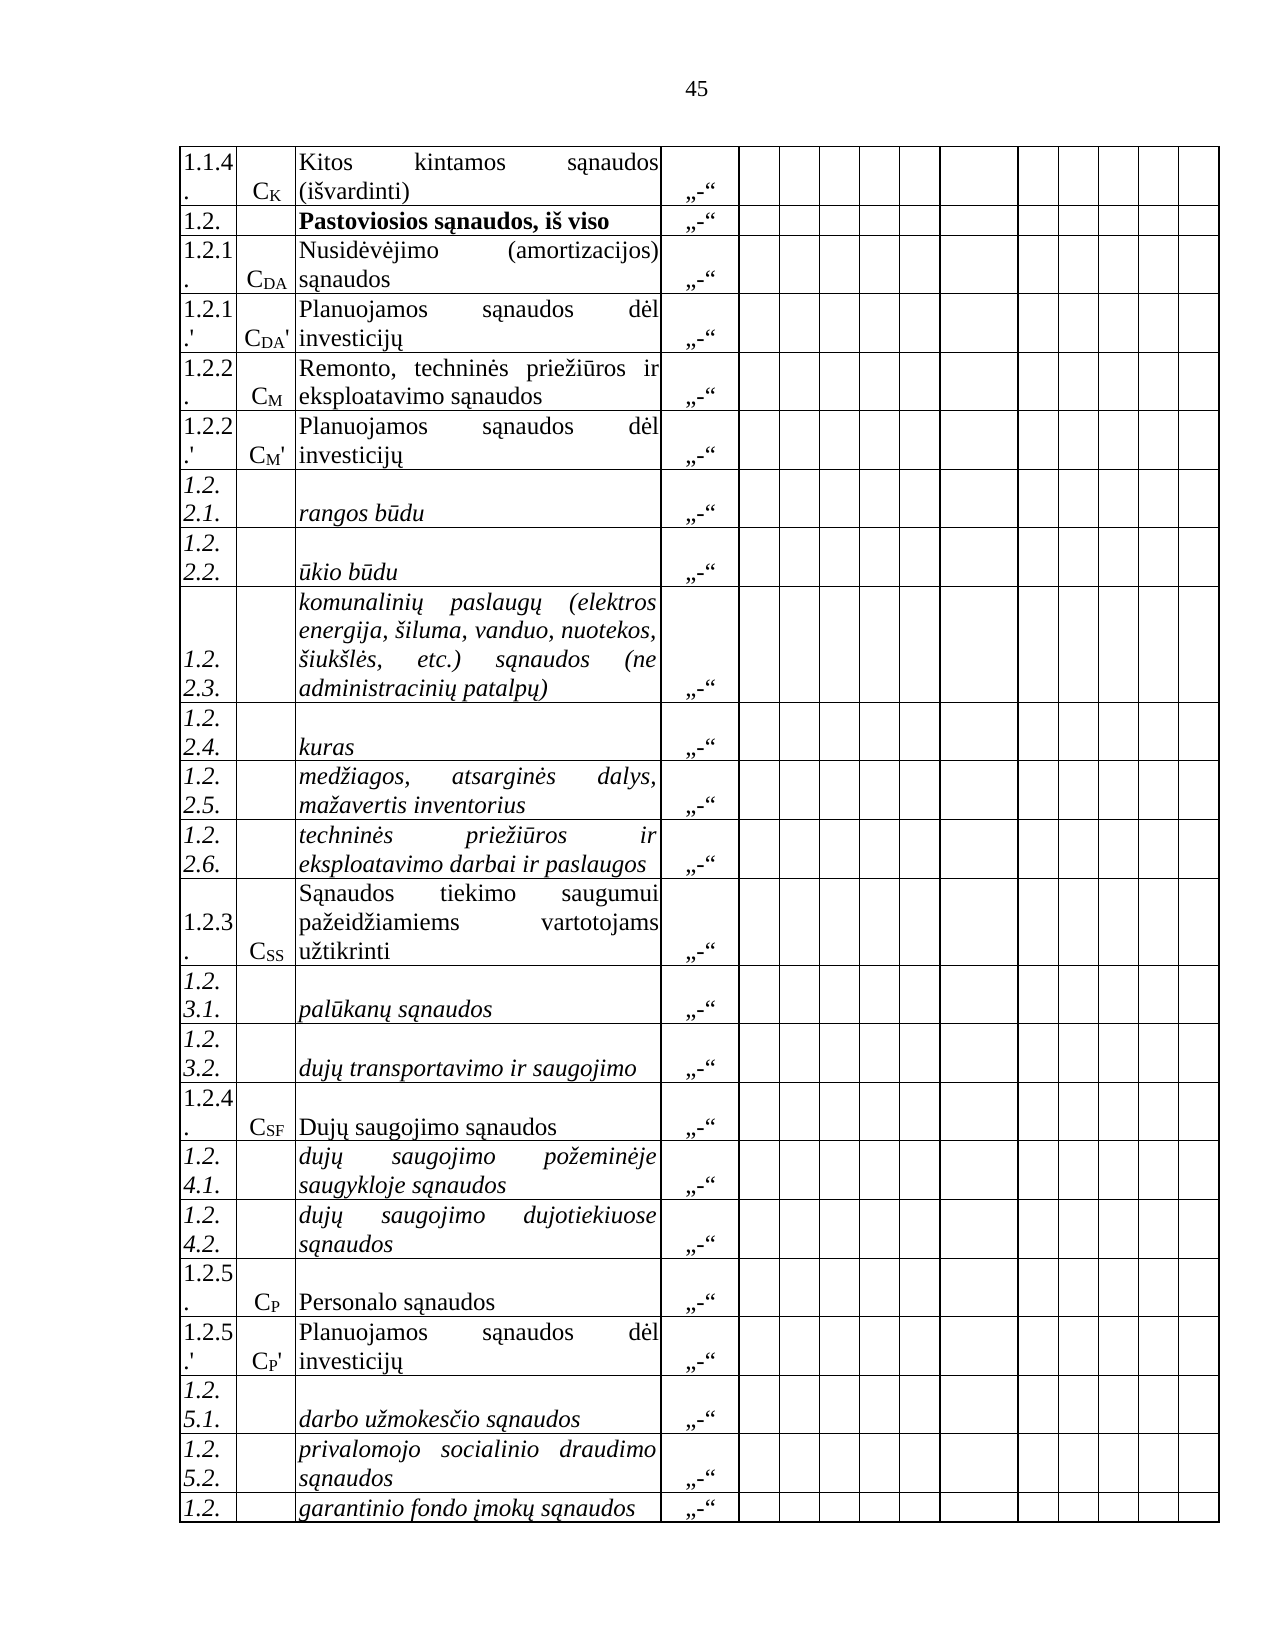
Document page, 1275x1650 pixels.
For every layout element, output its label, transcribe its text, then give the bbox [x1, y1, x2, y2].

table_cell [1099, 236, 1138, 293]
table_cell [780, 1024, 819, 1082]
table_cell [820, 879, 859, 965]
table_cell [740, 206, 779, 234]
table_cell [1179, 528, 1218, 586]
table_cell [820, 1024, 859, 1082]
table_cell [740, 703, 779, 760]
table_cell [237, 761, 295, 819]
table_cell [780, 1317, 819, 1374]
table_cell [237, 528, 295, 586]
table_cell [1019, 1083, 1058, 1140]
table_cell [1019, 879, 1058, 965]
table_cell [1139, 1083, 1178, 1140]
table_cell [1059, 1200, 1098, 1257]
table_cell [900, 1024, 939, 1082]
table_cell [1019, 1434, 1058, 1492]
table_cell [780, 1141, 819, 1199]
table_cell ūkio būdu [296, 528, 660, 586]
table_cell [1059, 1024, 1098, 1082]
table_cell [1019, 236, 1058, 293]
table_cell [900, 820, 939, 877]
table_cell CDA' [237, 294, 295, 352]
table_cell [1019, 353, 1058, 410]
table_cell [900, 1434, 939, 1492]
table_cell „-“ [662, 587, 738, 702]
table_cell [1179, 1493, 1218, 1521]
table_cell Planuojamos sąnaudos dėl investicijų [296, 1317, 660, 1374]
table_cell [1179, 294, 1218, 352]
table_cell [941, 1200, 1017, 1257]
table_cell [1019, 1317, 1058, 1374]
table_cell [860, 206, 899, 234]
table_cell [740, 587, 779, 702]
table_cell [860, 1024, 899, 1082]
table_cell 1.2.5.1. [181, 1376, 236, 1433]
table_cell [1139, 587, 1178, 702]
table_cell [820, 236, 859, 293]
table_cell [740, 1317, 779, 1374]
table_cell [1019, 820, 1058, 877]
table_cell [900, 761, 939, 819]
table_cell [1179, 236, 1218, 293]
table_cell [740, 1200, 779, 1257]
table_cell [740, 1024, 779, 1082]
table_cell [820, 147, 859, 205]
table_cell [860, 1493, 899, 1521]
table_cell [1099, 761, 1138, 819]
table_cell [860, 1200, 899, 1257]
table_cell [820, 1493, 859, 1521]
table_cell Kitos kintamos sąnaudos (išvardinti) [296, 147, 660, 205]
table_cell 1.2.2.' [181, 411, 236, 469]
table_cell [860, 353, 899, 410]
table_cell [860, 411, 899, 469]
table_cell [1019, 703, 1058, 760]
table_cell [1059, 703, 1098, 760]
table_cell [1139, 1024, 1178, 1082]
table_cell [740, 1141, 779, 1199]
table_cell [1139, 528, 1178, 586]
table_cell [1059, 1434, 1098, 1492]
table_cell „-“ [662, 761, 738, 819]
table_cell [780, 294, 819, 352]
table_cell [1099, 820, 1138, 877]
table_cell [1019, 147, 1058, 205]
table_cell [1179, 206, 1218, 234]
table_cell [860, 1317, 899, 1374]
table_cell [1099, 1493, 1138, 1521]
table_cell [941, 1141, 1017, 1199]
table_cell [1059, 587, 1098, 702]
table_cell [1059, 1083, 1098, 1140]
table_cell [1179, 1317, 1218, 1374]
table_cell [900, 1083, 939, 1140]
table_cell [900, 411, 939, 469]
table_cell [1139, 411, 1178, 469]
table_cell [820, 1141, 859, 1199]
table_cell [1179, 1200, 1218, 1257]
table_cell [860, 820, 899, 877]
table_cell [1179, 1376, 1218, 1433]
table_cell [1179, 761, 1218, 819]
table_cell [860, 1083, 899, 1140]
table_cell [1139, 236, 1178, 293]
table_cell „-“ [662, 1083, 738, 1140]
table_cell [1179, 966, 1218, 1023]
table_cell [1139, 294, 1178, 352]
table_cell [1099, 1376, 1138, 1433]
table_cell [740, 411, 779, 469]
table_cell [1059, 147, 1098, 205]
table_cell „-“ [662, 528, 738, 586]
table_cell techninės priežiūros ir eksploatavimo darbai ir paslaugos [296, 820, 660, 877]
table_cell [860, 1376, 899, 1433]
table_cell [900, 703, 939, 760]
table_cell [1059, 353, 1098, 410]
table_cell [1179, 703, 1218, 760]
table_cell [740, 879, 779, 965]
table_cell „-“ [662, 294, 738, 352]
table_cell 1.2.5. [181, 1259, 236, 1316]
table_cell medžiagos, atsarginės dalys, mažavertis inventorius [296, 761, 660, 819]
table_cell [1139, 1493, 1178, 1521]
table_cell [780, 1200, 819, 1257]
table_cell [860, 879, 899, 965]
table_cell „-“ [662, 1024, 738, 1082]
table_cell 1.2.5.2. [181, 1434, 236, 1492]
table_cell [820, 1317, 859, 1374]
table_cell [740, 1493, 779, 1521]
table_cell [860, 587, 899, 702]
table_cell 1.2.3.1. [181, 966, 236, 1023]
table_cell [900, 1200, 939, 1257]
table_cell [900, 236, 939, 293]
table_cell 1.2.2.4. [181, 703, 236, 760]
table_cell [1099, 703, 1138, 760]
table_cell [941, 294, 1017, 352]
table_cell [1139, 1376, 1178, 1433]
table_cell [900, 206, 939, 234]
table_cell 1.2.2. [181, 353, 236, 410]
table_cell [237, 1434, 295, 1492]
table_cell [237, 1024, 295, 1082]
table_cell [1179, 820, 1218, 877]
table_cell [820, 1200, 859, 1257]
table_cell 1.2. [181, 1493, 236, 1521]
table_cell [1139, 1259, 1178, 1316]
table_cell „-“ [662, 353, 738, 410]
table_cell [237, 703, 295, 760]
table_cell [1019, 411, 1058, 469]
table_cell [900, 1317, 939, 1374]
table_cell Sąnaudos tiekimo saugumui pažeidžiamiems vartotojams užtikrinti [296, 879, 660, 965]
table_cell [900, 1493, 939, 1521]
table_cell [740, 147, 779, 205]
table_cell [941, 703, 1017, 760]
table_cell [860, 147, 899, 205]
table_cell [941, 879, 1017, 965]
table_cell darbo užmokesčio sąnaudos [296, 1376, 660, 1433]
table_cell [780, 528, 819, 586]
table_cell [1059, 1376, 1098, 1433]
table_cell [1139, 820, 1178, 877]
table_cell 1.2.3.2. [181, 1024, 236, 1082]
table_cell [1059, 1493, 1098, 1521]
table_cell [941, 1259, 1017, 1316]
table_cell [860, 1141, 899, 1199]
table_cell [1059, 966, 1098, 1023]
table_cell [820, 294, 859, 352]
table_cell [1059, 879, 1098, 965]
table_cell [740, 1376, 779, 1433]
table_cell [860, 703, 899, 760]
table_cell [820, 470, 859, 527]
table_cell [1139, 1141, 1178, 1199]
table_cell [860, 528, 899, 586]
table_cell [237, 1141, 295, 1199]
table_cell [1099, 966, 1138, 1023]
table_cell [1019, 528, 1058, 586]
table_cell [740, 761, 779, 819]
table_cell Personalo sąnaudos [296, 1259, 660, 1316]
table_cell privalomojo socialinio draudimo sąnaudos [296, 1434, 660, 1492]
table_cell [237, 1200, 295, 1257]
table_cell Planuojamos sąnaudos dėl investicijų [296, 411, 660, 469]
table_cell [1139, 353, 1178, 410]
table_cell [860, 761, 899, 819]
table_cell „-“ [662, 1259, 738, 1316]
table_cell [900, 147, 939, 205]
table_cell [860, 966, 899, 1023]
table_cell [941, 528, 1017, 586]
table_cell [820, 1434, 859, 1492]
table_cell dujų saugojimo dujotiekiuose sąnaudos [296, 1200, 660, 1257]
table_cell [820, 587, 859, 702]
table_cell CSS [237, 879, 295, 965]
table_cell [1139, 1317, 1178, 1374]
table_cell [941, 761, 1017, 819]
table_cell 1.2.2.5. [181, 761, 236, 819]
table_cell Pastoviosios sąnaudos, iš viso [296, 206, 660, 234]
table_cell CP' [237, 1317, 295, 1374]
table_cell „-“ [662, 1434, 738, 1492]
table_cell „-“ [662, 966, 738, 1023]
table_cell [820, 1376, 859, 1433]
table_cell [740, 820, 779, 877]
table_cell dujų saugojimo požeminėje saugykloje sąnaudos [296, 1141, 660, 1199]
table_cell [1179, 1024, 1218, 1082]
table_cell [1019, 1024, 1058, 1082]
table_cell [237, 966, 295, 1023]
table_cell [237, 470, 295, 527]
table_cell CK [237, 147, 295, 205]
table_cell [1099, 1083, 1138, 1140]
table_cell [900, 1141, 939, 1199]
table_cell CM' [237, 411, 295, 469]
table_cell [900, 587, 939, 702]
table_cell [780, 470, 819, 527]
table_cell [1139, 470, 1178, 527]
table_cell [780, 879, 819, 965]
table_cell [1179, 1083, 1218, 1140]
table_cell Remonto, techninės priežiūros ir eksploatavimo sąnaudos [296, 353, 660, 410]
table_cell [900, 879, 939, 965]
table_cell [941, 1493, 1017, 1521]
table_cell [740, 966, 779, 1023]
table_cell dujų transportavimo ir saugojimo [296, 1024, 660, 1082]
table_cell [860, 236, 899, 293]
table_cell garantinio fondo įmokų sąnaudos [296, 1493, 660, 1521]
table_cell [1099, 1259, 1138, 1316]
table_cell [941, 1024, 1017, 1082]
table_cell [941, 147, 1017, 205]
table_cell 1.2.1.' [181, 294, 236, 352]
table_cell [1179, 147, 1218, 205]
table_cell [780, 411, 819, 469]
table_cell [1179, 411, 1218, 469]
table_cell 1.2.2.6. [181, 820, 236, 877]
table_cell „-“ [662, 411, 738, 469]
table_cell [941, 470, 1017, 527]
table_cell [860, 294, 899, 352]
table_cell [740, 236, 779, 293]
table_cell [820, 966, 859, 1023]
table_cell [860, 1434, 899, 1492]
table_cell „-“ [662, 820, 738, 877]
table_cell 1.2.4.2. [181, 1200, 236, 1257]
table_cell [1099, 206, 1138, 234]
table_cell [900, 1376, 939, 1433]
table_cell [237, 1376, 295, 1433]
table_cell [237, 587, 295, 702]
table_cell [780, 147, 819, 205]
table_cell [1139, 206, 1178, 234]
table_cell [900, 294, 939, 352]
table_cell [1099, 353, 1138, 410]
table_cell [1059, 206, 1098, 234]
table_cell 1.2.1. [181, 236, 236, 293]
table_cell [780, 587, 819, 702]
table_cell [1059, 470, 1098, 527]
table_cell [1019, 294, 1058, 352]
table_cell [1139, 879, 1178, 965]
table_cell 1.2.5.' [181, 1317, 236, 1374]
table_cell [237, 206, 295, 234]
table_cell [1019, 966, 1058, 1023]
table_cell 1.1.4. [181, 147, 236, 205]
table_cell [1139, 1434, 1178, 1492]
table_cell Nusidėvėjimo (amortizacijos) sąnaudos [296, 236, 660, 293]
table_cell [1019, 761, 1058, 819]
table_cell [820, 353, 859, 410]
table_cell [941, 820, 1017, 877]
table_cell kuras [296, 703, 660, 760]
table_cell 1.2.2.3. [181, 587, 236, 702]
table_cell [900, 966, 939, 1023]
table_cell [1059, 1141, 1098, 1199]
table_cell 1.2.4.1. [181, 1141, 236, 1199]
table_cell [1019, 1259, 1058, 1316]
table_cell [1099, 528, 1138, 586]
table_cell „-“ [662, 703, 738, 760]
table_cell [941, 353, 1017, 410]
table_cell rangos būdu [296, 470, 660, 527]
table_cell [1019, 206, 1058, 234]
table_cell [1099, 1141, 1138, 1199]
table_cell [1019, 1493, 1058, 1521]
table_cell [780, 820, 819, 877]
table_cell [740, 1259, 779, 1316]
table_cell [1099, 1024, 1138, 1082]
table_cell „-“ [662, 1317, 738, 1374]
table_cell [941, 1317, 1017, 1374]
table_cell [941, 1434, 1017, 1492]
table_cell [1139, 966, 1178, 1023]
table_cell [1179, 879, 1218, 965]
table_cell [1099, 879, 1138, 965]
table_cell [1059, 294, 1098, 352]
table_cell [820, 411, 859, 469]
table_cell [1099, 470, 1138, 527]
table_cell [740, 1434, 779, 1492]
table_cell [1179, 1434, 1218, 1492]
table_cell 1.2. [181, 206, 236, 234]
table_cell [860, 1259, 899, 1316]
table_cell [941, 587, 1017, 702]
table_cell [780, 206, 819, 234]
table_cell [1019, 1376, 1058, 1433]
table_cell [820, 1259, 859, 1316]
table_cell CP [237, 1259, 295, 1316]
table_cell [1059, 528, 1098, 586]
table_cell „-“ [662, 236, 738, 293]
table_cell [820, 703, 859, 760]
table_cell [1099, 294, 1138, 352]
table_cell [1019, 1141, 1058, 1199]
table_cell [941, 236, 1017, 293]
table_cell [941, 1376, 1017, 1433]
table_cell [941, 411, 1017, 469]
table_cell [740, 470, 779, 527]
table_cell 1.2.4. [181, 1083, 236, 1140]
table_cell [900, 353, 939, 410]
table_cell [1099, 587, 1138, 702]
table_cell [1099, 411, 1138, 469]
table_cell [780, 1259, 819, 1316]
table_cell [780, 1376, 819, 1433]
table_cell [820, 820, 859, 877]
table_cell [1179, 470, 1218, 527]
table_cell [1019, 587, 1058, 702]
table_cell [900, 528, 939, 586]
table_cell [860, 470, 899, 527]
table_cell [1059, 411, 1098, 469]
table_cell [1019, 1200, 1058, 1257]
table_cell CDA [237, 236, 295, 293]
table_cell [780, 761, 819, 819]
table_cell [740, 1083, 779, 1140]
table_cell [1059, 820, 1098, 877]
table_cell [780, 1434, 819, 1492]
table_cell [237, 1493, 295, 1521]
table_cell [1139, 1200, 1178, 1257]
table_cell „-“ [662, 1200, 738, 1257]
table_cell „-“ [662, 147, 738, 205]
table_cell [820, 206, 859, 234]
table_cell [780, 966, 819, 1023]
table_cell „-“ [662, 879, 738, 965]
table_cell CSF [237, 1083, 295, 1140]
table_cell 1.2.3. [181, 879, 236, 965]
table_cell [820, 1083, 859, 1140]
table_cell [820, 761, 859, 819]
table_cell [900, 1259, 939, 1316]
table_cell [1099, 1200, 1138, 1257]
table_cell [780, 236, 819, 293]
table_cell [1139, 147, 1178, 205]
table_cell [941, 966, 1017, 1023]
table_cell [820, 528, 859, 586]
table_cell „-“ [662, 206, 738, 234]
table_cell [237, 820, 295, 877]
table_cell palūkanų sąnaudos [296, 966, 660, 1023]
table_cell [1059, 761, 1098, 819]
table_cell [1099, 147, 1138, 205]
table_cell [740, 294, 779, 352]
table_cell [1019, 470, 1058, 527]
table_cell 1.2.2.1. [181, 470, 236, 527]
table_cell 1.2.2.2. [181, 528, 236, 586]
table_cell [780, 703, 819, 760]
table_cell [1179, 587, 1218, 702]
table_cell „-“ [662, 470, 738, 527]
table_cell [1059, 236, 1098, 293]
table_cell [1139, 761, 1178, 819]
table_cell [1059, 1317, 1098, 1374]
table_cell [780, 1493, 819, 1521]
table_cell [1139, 703, 1178, 760]
table_cell komunalinių paslaugų (elektros energija, šiluma, vanduo, nuotekos, šiukšlės, etc.) sąnaudos (ne administracinių patalpų) [296, 587, 660, 702]
table_cell Dujų saugojimo sąnaudos [296, 1083, 660, 1140]
table_cell „-“ [662, 1376, 738, 1433]
table_cell [1099, 1317, 1138, 1374]
table_cell [1179, 353, 1218, 410]
table_cell CM [237, 353, 295, 410]
table_cell „-“ [662, 1493, 738, 1521]
table_cell [740, 353, 779, 410]
table_cell [1099, 1434, 1138, 1492]
table_cell [1179, 1259, 1218, 1316]
table_cell [900, 470, 939, 527]
table_cell [941, 206, 1017, 234]
table_cell [780, 1083, 819, 1140]
table_cell [1179, 1141, 1218, 1199]
table_cell [740, 528, 779, 586]
table_cell [780, 353, 819, 410]
table_cell [941, 1083, 1017, 1140]
table_cell [1059, 1259, 1098, 1316]
table_cell Planuojamos sąnaudos dėl investicijų [296, 294, 660, 352]
table_cell „-“ [662, 1141, 738, 1199]
